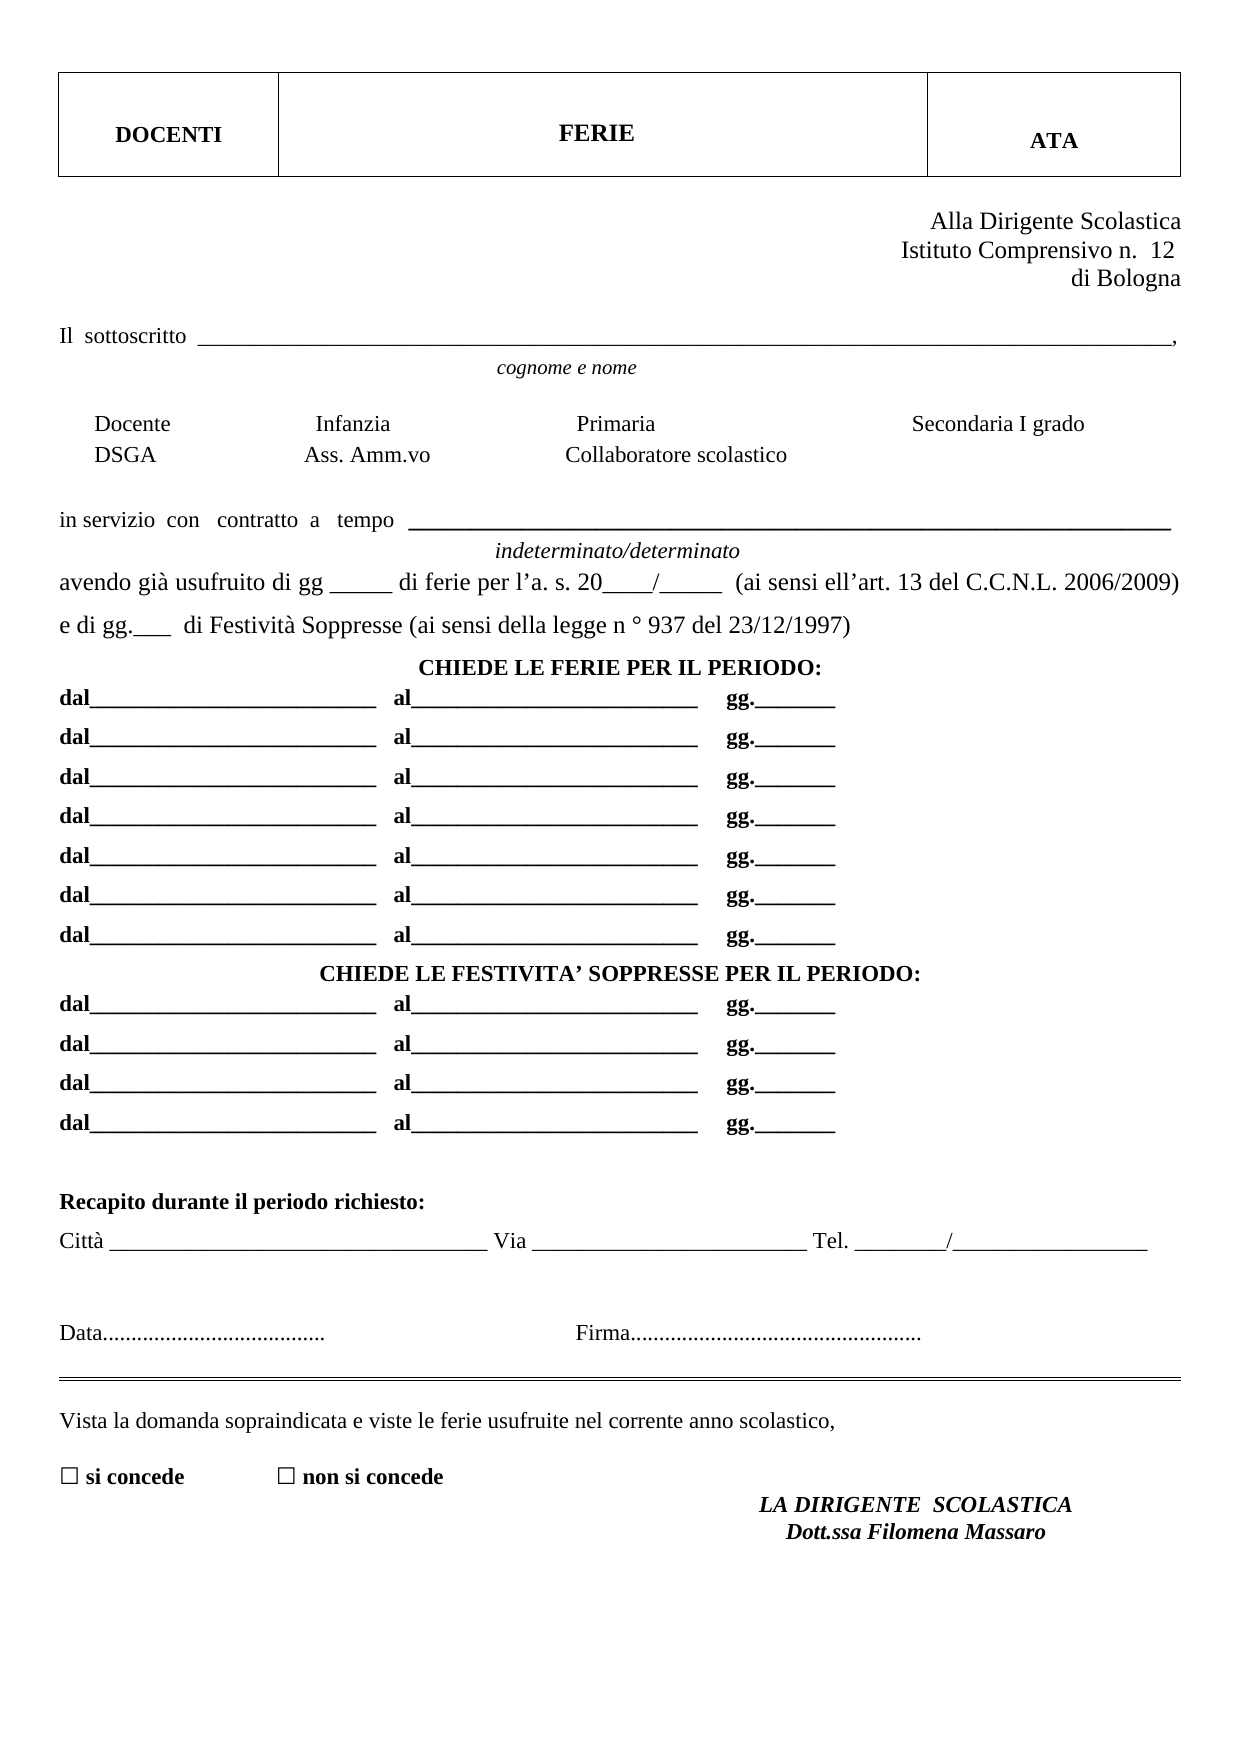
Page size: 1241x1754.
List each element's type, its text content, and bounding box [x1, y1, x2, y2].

text in servizio con contratto a tempo _____________________________________________________________ [59, 504, 1181, 533]
text Data....................................... Firma................................................... [59, 1319, 1181, 1346]
text dal_________________________ al_________________________ gg._______ [59, 1030, 1181, 1056]
text  DSGA  Ass. Amm.vo  Collaboratore scolastico [59, 441, 1181, 467]
text Il sottoscritto _____________________________________________________________________________________, [59, 322, 1181, 349]
text Alla Dirigente Scolastica [59, 206, 1181, 235]
table_header LA DIRIGENTE SCOLASTICA Dott.ssa Filomena Massaro [631, 1492, 1203, 1548]
table_header ATA [928, 73, 1180, 176]
text CHIEDE LE FESTIVITA’ SOPPRESSE PER IL PERIODO: [59, 960, 1181, 986]
text dal_________________________ al_________________________ gg._______ [59, 763, 1181, 789]
text dal_________________________ al_________________________ gg._______ [59, 684, 1181, 710]
text ☐ si concede ☐ non si concede [59, 1460, 1181, 1492]
text cognome e nome [59, 353, 1181, 379]
text Vista la domanda sopraindicata e viste le ferie usufruite nel corrente anno scolastico, [59, 1408, 1181, 1434]
text dal_________________________ al_________________________ gg._______ [59, 802, 1181, 828]
text Istituto Comprensivo n. 12 [591, 235, 1181, 263]
text indeterminato/determinato [59, 537, 1181, 563]
text Città _________________________________ Via ________________________ Tel. ________/_________________ [59, 1227, 1181, 1253]
text  Docente  Infanzia  Primaria  Secondaria I grado [59, 411, 1181, 437]
text CHIEDE LE FERIE PER IL PERIODO: [59, 653, 1181, 680]
text avendo già usufruito di gg _____ di ferie per l’a. s. 20____/_____ (ai sensi ell’art. 13 del C.C.N.L. 2006/2009) e di gg.___ di Festività Soppresse (ai sensi della legge n ° 937 del 23/12/1997) [59, 567, 1181, 639]
text dal_________________________ al_________________________ gg._______ [59, 842, 1181, 868]
text dal_________________________ al_________________________ gg._______ [59, 723, 1181, 749]
table_header DOCENTI [59, 73, 278, 176]
text dal_________________________ al_________________________ gg._______ [59, 921, 1181, 947]
text Recapito durante il periodo richiesto: [59, 1188, 1181, 1214]
text dal_________________________ al_________________________ gg._______ [59, 881, 1181, 907]
text di Bologna [591, 263, 1181, 292]
text dal_________________________ al_________________________ gg._______ [59, 1109, 1181, 1135]
text dal_________________________ al_________________________ gg._______ [59, 1069, 1181, 1096]
table_header [59, 1492, 631, 1548]
table_header FERIE [279, 73, 927, 176]
text dal_________________________ al_________________________ gg._______ [59, 990, 1181, 1017]
